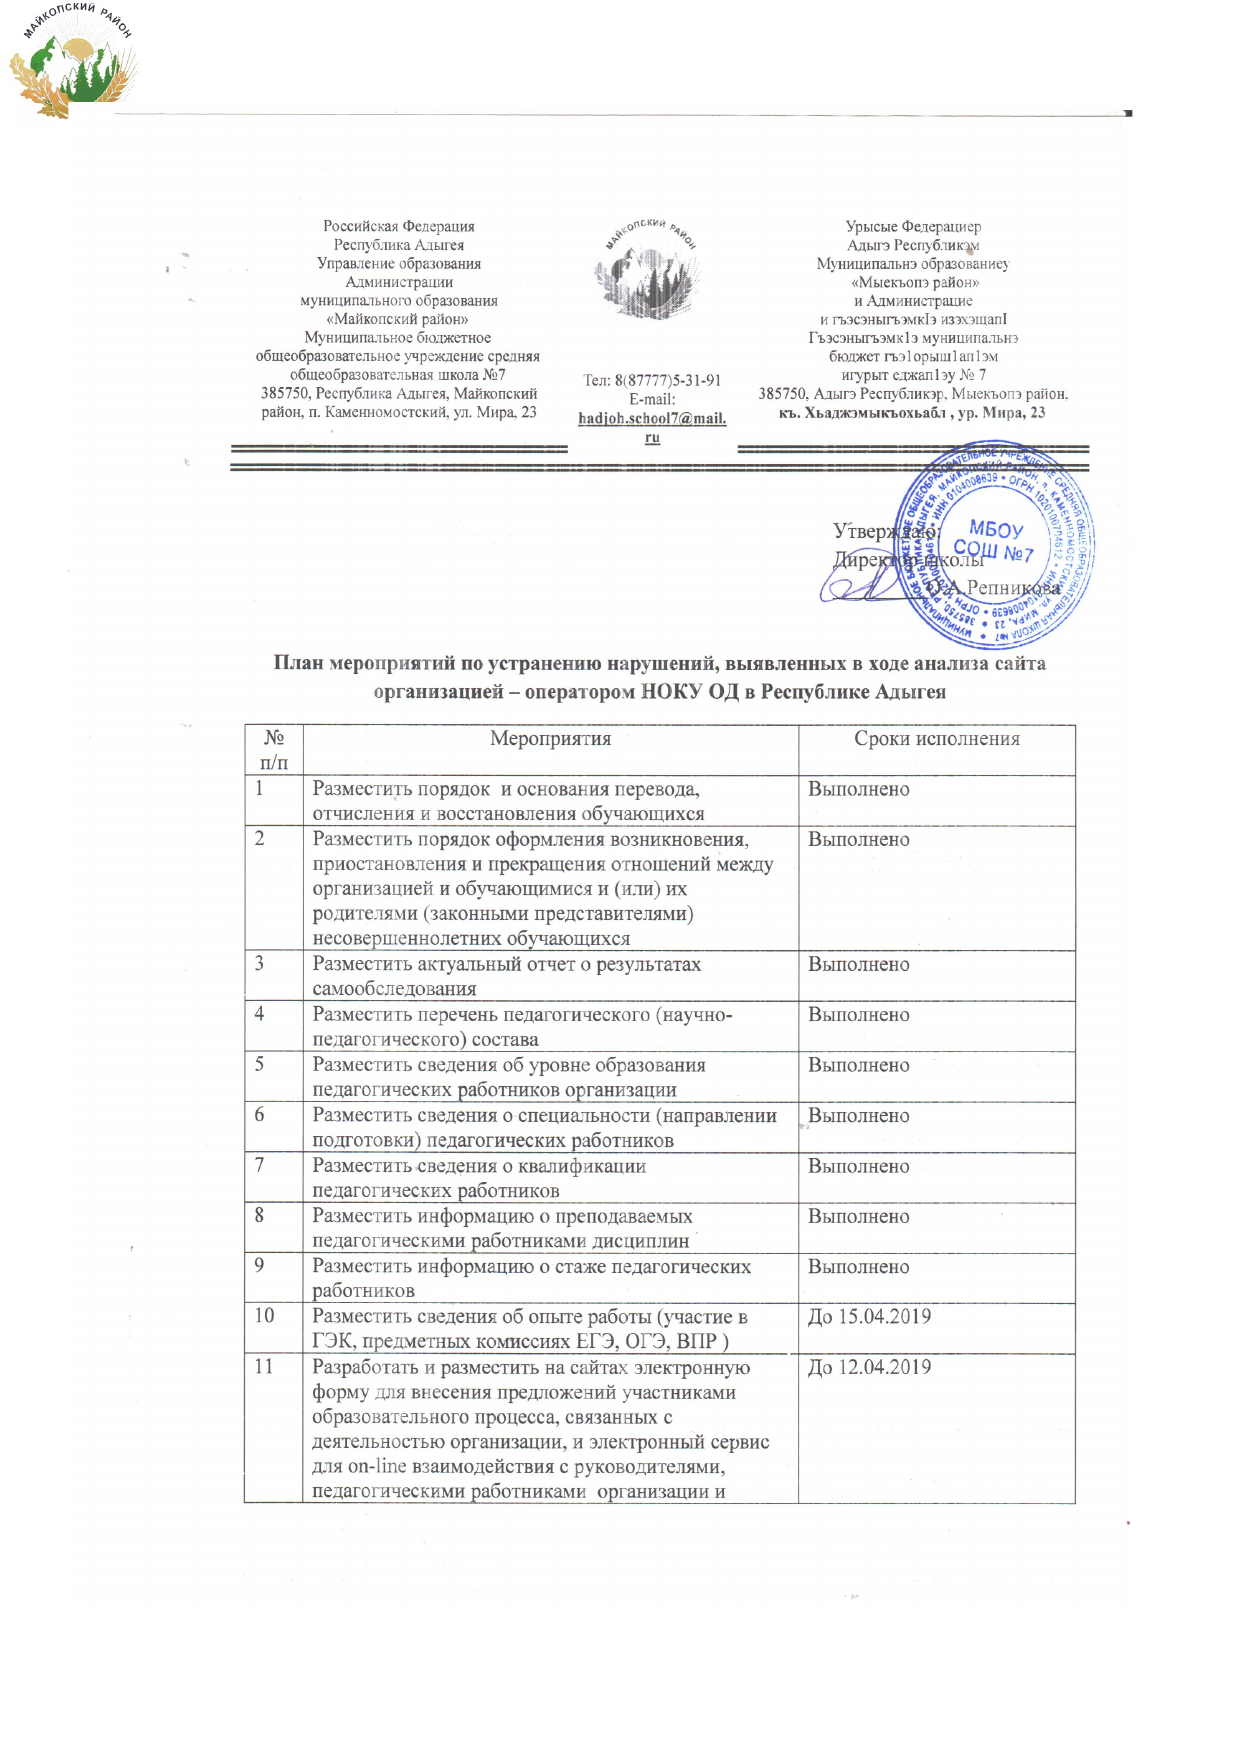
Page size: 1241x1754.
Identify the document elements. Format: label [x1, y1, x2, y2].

picture [0, 0, 1133, 1612]
